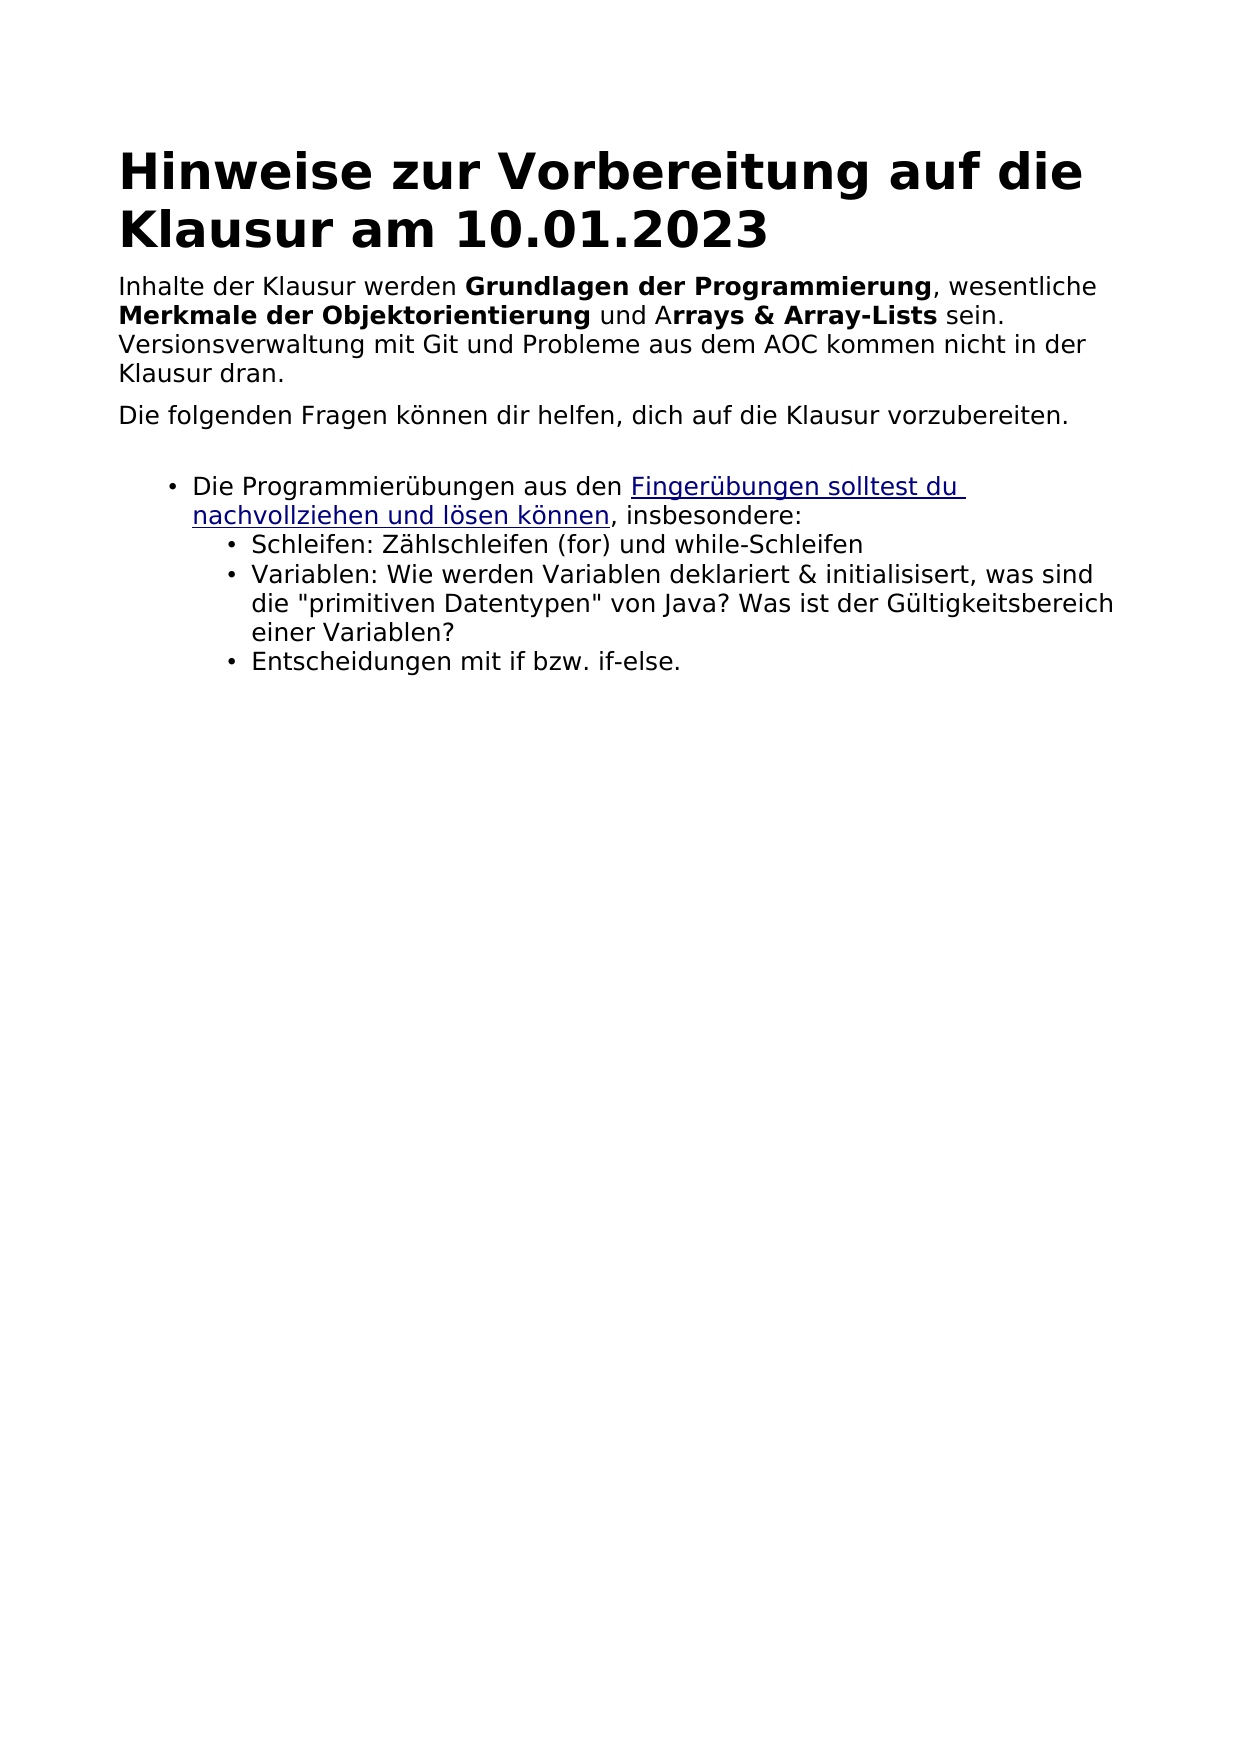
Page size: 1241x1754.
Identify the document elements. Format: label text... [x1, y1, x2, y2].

list Schleifen: Zählschleifen (for) und while-Schleifen [236, 531, 1122, 560]
subtitle Hinweise zur Vorbereitung auf die Klausur am 10.01.2023 [118, 143, 1122, 259]
list Die Programmierübungen aus den Fingerübungen solltest du nachvollziehen und lösen können, insbesondere: [177, 472, 1122, 531]
text Inhalte der Klausur werden Grundlagen der Programmierung, wesentliche Merkmale der Objektorientierung und Arrays & Array-Lists sein. Versionsverwaltung mit Git und Probleme aus dem AOC kommen nicht in der Klausur dran. [118, 272, 1122, 389]
text Die folgenden Fragen können dir helfen, dich auf die Klausur vorzubereiten. [118, 401, 1122, 430]
list Variablen: Wie werden Variablen deklariert & initialisisert, was sind die "primitiven Datentypen" von Java? Was ist der Gültigkeitsbereich einer Variablen? [236, 560, 1122, 647]
list Entscheidungen mit if bzw. if-else. [236, 647, 1122, 677]
